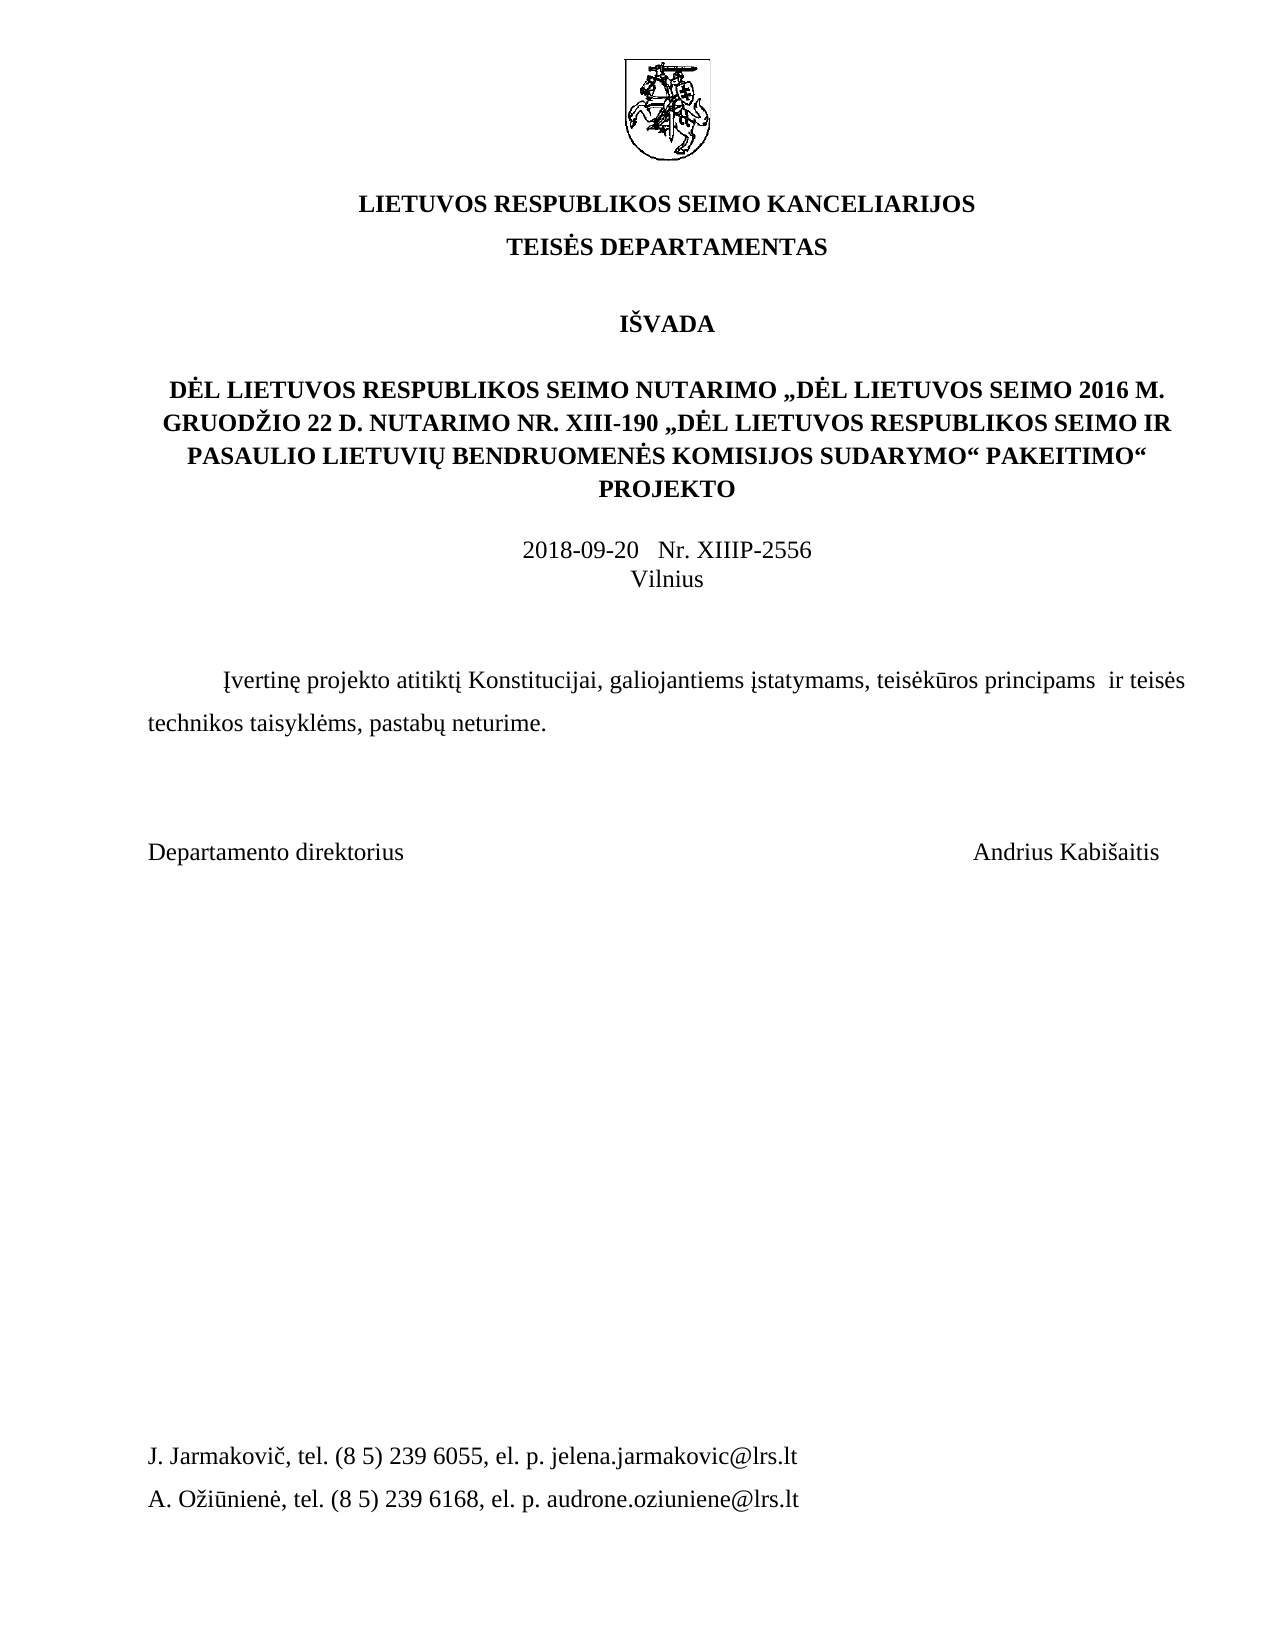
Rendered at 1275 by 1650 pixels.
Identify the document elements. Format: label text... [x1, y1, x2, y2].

text LIETUVOS RESPUBLIKOS SEIMO KANCELIARIJOS [148, 189, 1186, 218]
text A. Ožiūnienė, tel. (8 5) 239 6168, el. p. audrone.oziuniene@lrs.lt [148, 1484, 1186, 1513]
text Vilnius [148, 564, 1186, 593]
subtitle TEISĖS DEPARTAMENTAS [148, 232, 1186, 261]
text 2018-09-20 Nr. XIIIP-2556 [148, 536, 1186, 564]
text Įvertinę projekto atitiktį Konstitucijai, galiojantiems įstatymams, teisėkūros principams ir teisės technikos taisyklėms, pastabų neturime. [148, 665, 1186, 737]
text IŠVADA [148, 309, 1186, 337]
text Departamento direktorius Andrius Kabišaitis [148, 837, 1186, 866]
text DĖL LIETUVOS RESPUBLIKOS SEIMO NUTARIMO „DĖL LIETUVOS SEIMO 2016 M. GRUODŽIO 22 D. NUTARIMO NR. XIII-190 „DĖL LIETUVOS RESPUBLIKOS SEIMO IR PASAULIO LIETUVIŲ BENDRUOMENĖS KOMISIJOS SUDARYMO“ PAKEITIMO“ PROJEKTO [148, 375, 1186, 502]
text J. Jarmakovič, tel. (8 5) 239 6055, el. p. jelena.jarmakovic@lrs.lt [148, 1441, 1186, 1470]
